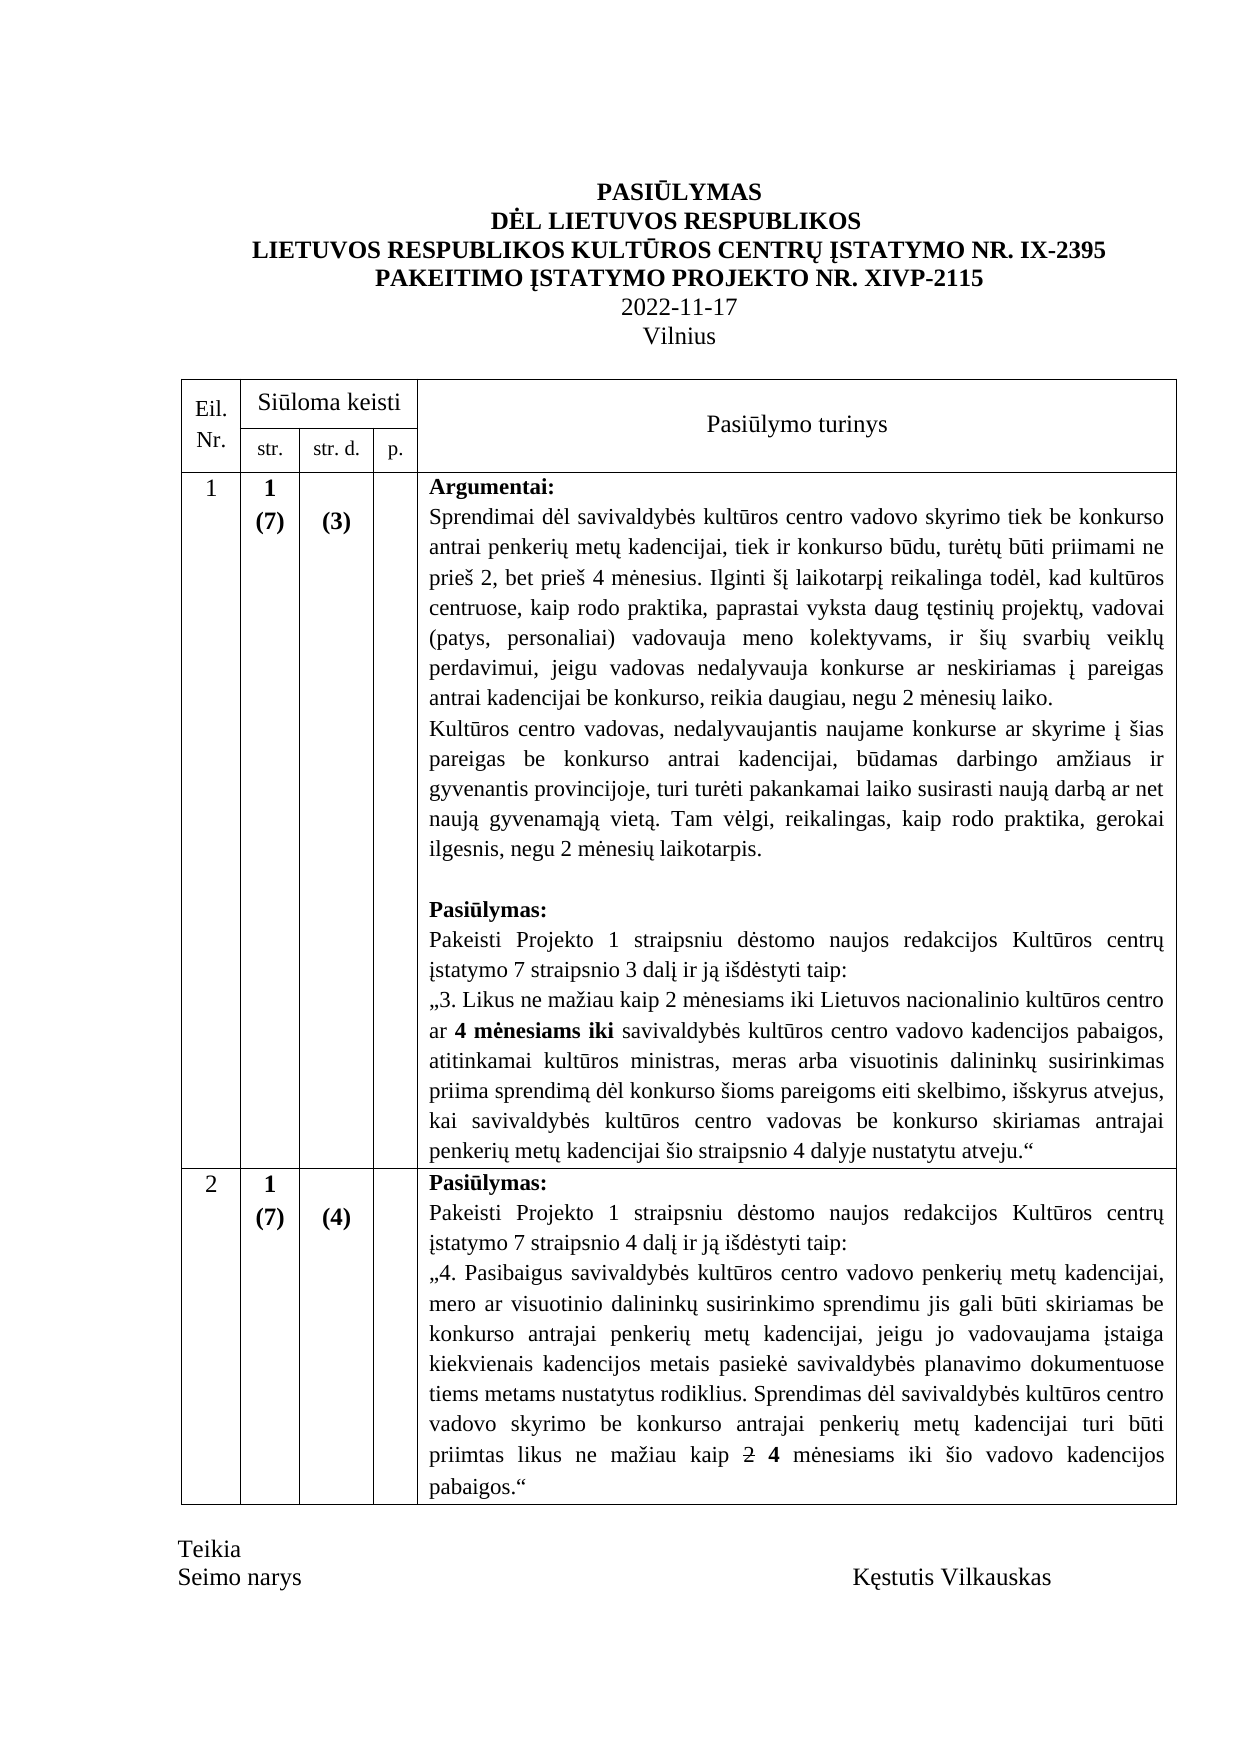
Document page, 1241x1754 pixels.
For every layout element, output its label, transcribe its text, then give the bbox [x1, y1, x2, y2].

table_cell [374, 473, 417, 1168]
text PASIŪLYMAS [177, 177, 1181, 206]
text Teikia [177, 1534, 1181, 1562]
table_cell [374, 1169, 417, 1504]
text Vilnius [177, 321, 1181, 350]
table_cell (4) [300, 1169, 373, 1504]
table_cell p. [374, 429, 417, 472]
table_cell (3) [300, 473, 373, 1168]
table_header Eil. Nr. [182, 380, 240, 472]
text LIETUVOS RESPUBLIKOS KULTŪROS CENTRŲ ĮSTATYMO NR. IX-2395 PAKEITIMO ĮSTATYMO PROJEKTO NR. XIVP-2115 [177, 235, 1181, 292]
text Seimo narys Kęstutis Vilkauskas [177, 1562, 1181, 1591]
text DĖL LIETUVOS RESPUBLIKOS [177, 206, 1181, 235]
table_cell str. [241, 429, 299, 472]
table_cell 1 [182, 473, 240, 1168]
table_cell 1 (7) [241, 1169, 299, 1504]
text 2022-11-17 [177, 292, 1181, 321]
table_header Pasiūlymo turinys [418, 380, 1176, 472]
table_cell Argumentai: Sprendimai dėl savivaldybės kultūros centro vadovo skyrimo tiek be konkurso antrai penkerių metų kadencijai, tiek ir konkurso būdu, turėtų būti priimami ne prieš 2, bet prieš 4 mėnesius. Ilginti šį laikotarpį reikalinga todėl, kad kultūros centruose, kaip rodo praktika, paprastai vyksta daug tęstinių projektų, vadovai (patys, personaliai) vadovauja meno kolektyvams, ir šių svarbių veiklų perdavimui, jeigu vadovas nedalyvauja konkurse ar neskiriamas į pareigas antrai kadencijai be konkurso, reikia daugiau, negu 2 mėnesių laiko. Kultūros centro vadovas, nedalyvaujantis naujame konkurse ar skyrime į šias pareigas be konkurso antrai kadencijai, būdamas darbingo amžiaus ir gyvenantis provincijoje, turi turėti pakankamai laiko susirasti naują darbą ar net naują gyvenamąją vietą. Tam vėlgi, reikalingas, kaip rodo praktika, gerokai ilgesnis, negu 2 mėnesių laikotarpis. Pasiūlymas: Pakeisti Projekto 1 straipsniu dėstomo naujos redakcijos Kultūros centrų įstatymo 7 straipsnio 3 dalį ir ją išdėstyti taip: „3. Likus ne mažiau kaip 2 mėnesiams iki Lietuvos nacionalinio kultūros centro ar 4 mėnesiams iki savivaldybės kultūros centro vadovo kadencijos pabaigos, atitinkamai kultūros ministras, meras arba visuotinis dalininkų susirinkimas priima sprendimą dėl konkurso šioms pareigoms eiti skelbimo, išskyrus atvejus, kai savivaldybės kultūros centro vadovas be konkurso skiriamas antrajai penkerių metų kadencijai šio straipsnio 4 dalyje nustatytu atveju.“ [418, 473, 1176, 1168]
table_cell 2 [182, 1169, 240, 1504]
table_header Siūloma keisti [241, 380, 417, 428]
table_cell 1 (7) [241, 473, 299, 1168]
table_cell str. d. [300, 429, 373, 472]
table_cell Pasiūlymas: Pakeisti Projekto 1 straipsniu dėstomo naujos redakcijos Kultūros centrų įstatymo 7 straipsnio 4 dalį ir ją išdėstyti taip: „4. Pasibaigus savivaldybės kultūros centro vadovo penkerių metų kadencijai, mero ar visuotinio dalininkų susirinkimo sprendimu jis gali būti skiriamas be konkurso antrajai penkerių metų kadencijai, jeigu jo vadovaujama įstaiga kiekvienais kadencijos metais pasiekė savivaldybės planavimo dokumentuose tiems metams nustatytus rodiklius. Sprendimas dėl savivaldybės kultūros centro vadovo skyrimo be konkurso antrajai penkerių metų kadencijai turi būti priimtas likus ne mažiau kaip 2 4 mėnesiams iki šio vadovo kadencijos pabaigos.“ [418, 1169, 1176, 1504]
